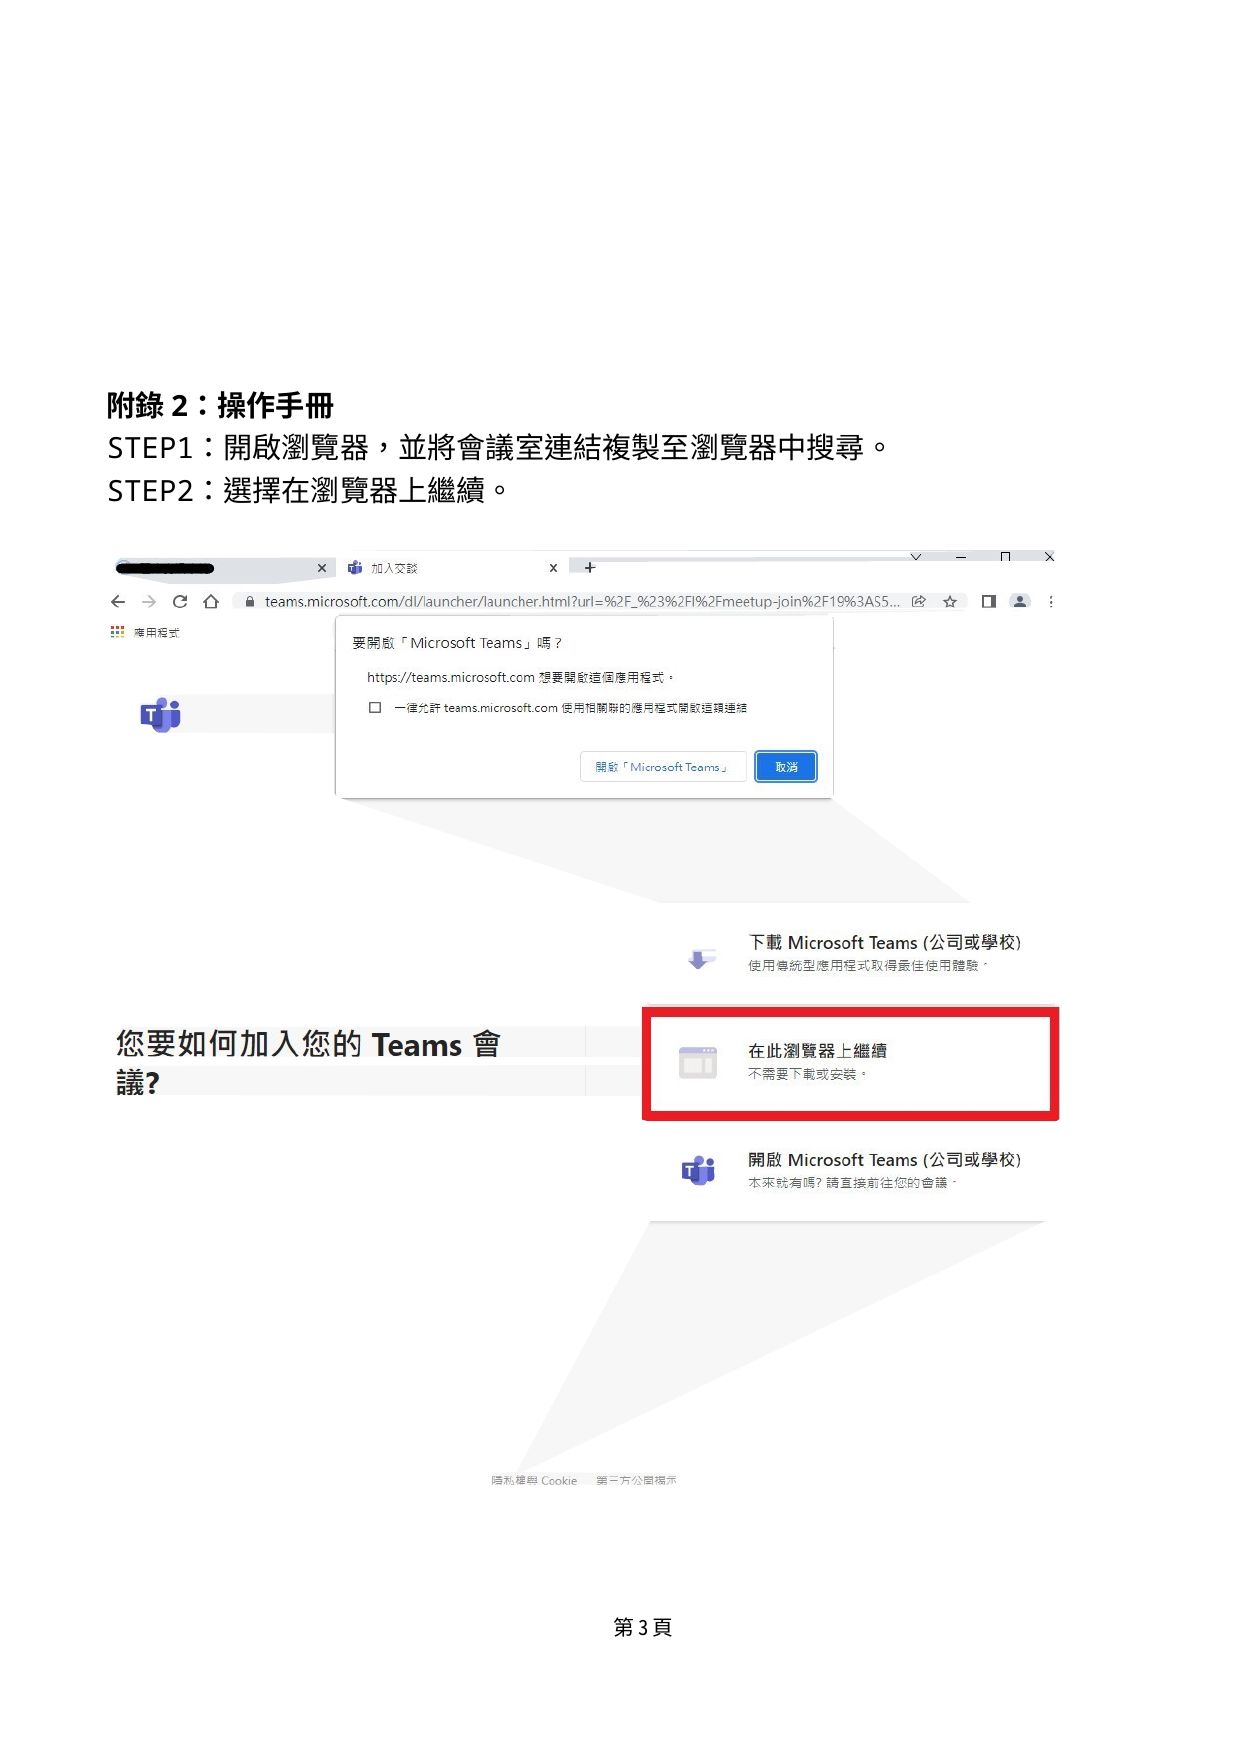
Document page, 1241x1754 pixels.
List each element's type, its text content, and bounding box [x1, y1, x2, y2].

text 附錄2：操作手冊 [106, 383, 1134, 425]
text STEP1：開啟瀏覽器，並將會議室連結複製至瀏覽器中搜尋。 [106, 425, 1134, 467]
text STEP2：選擇在瀏覽器上繼續。 [106, 467, 1134, 510]
